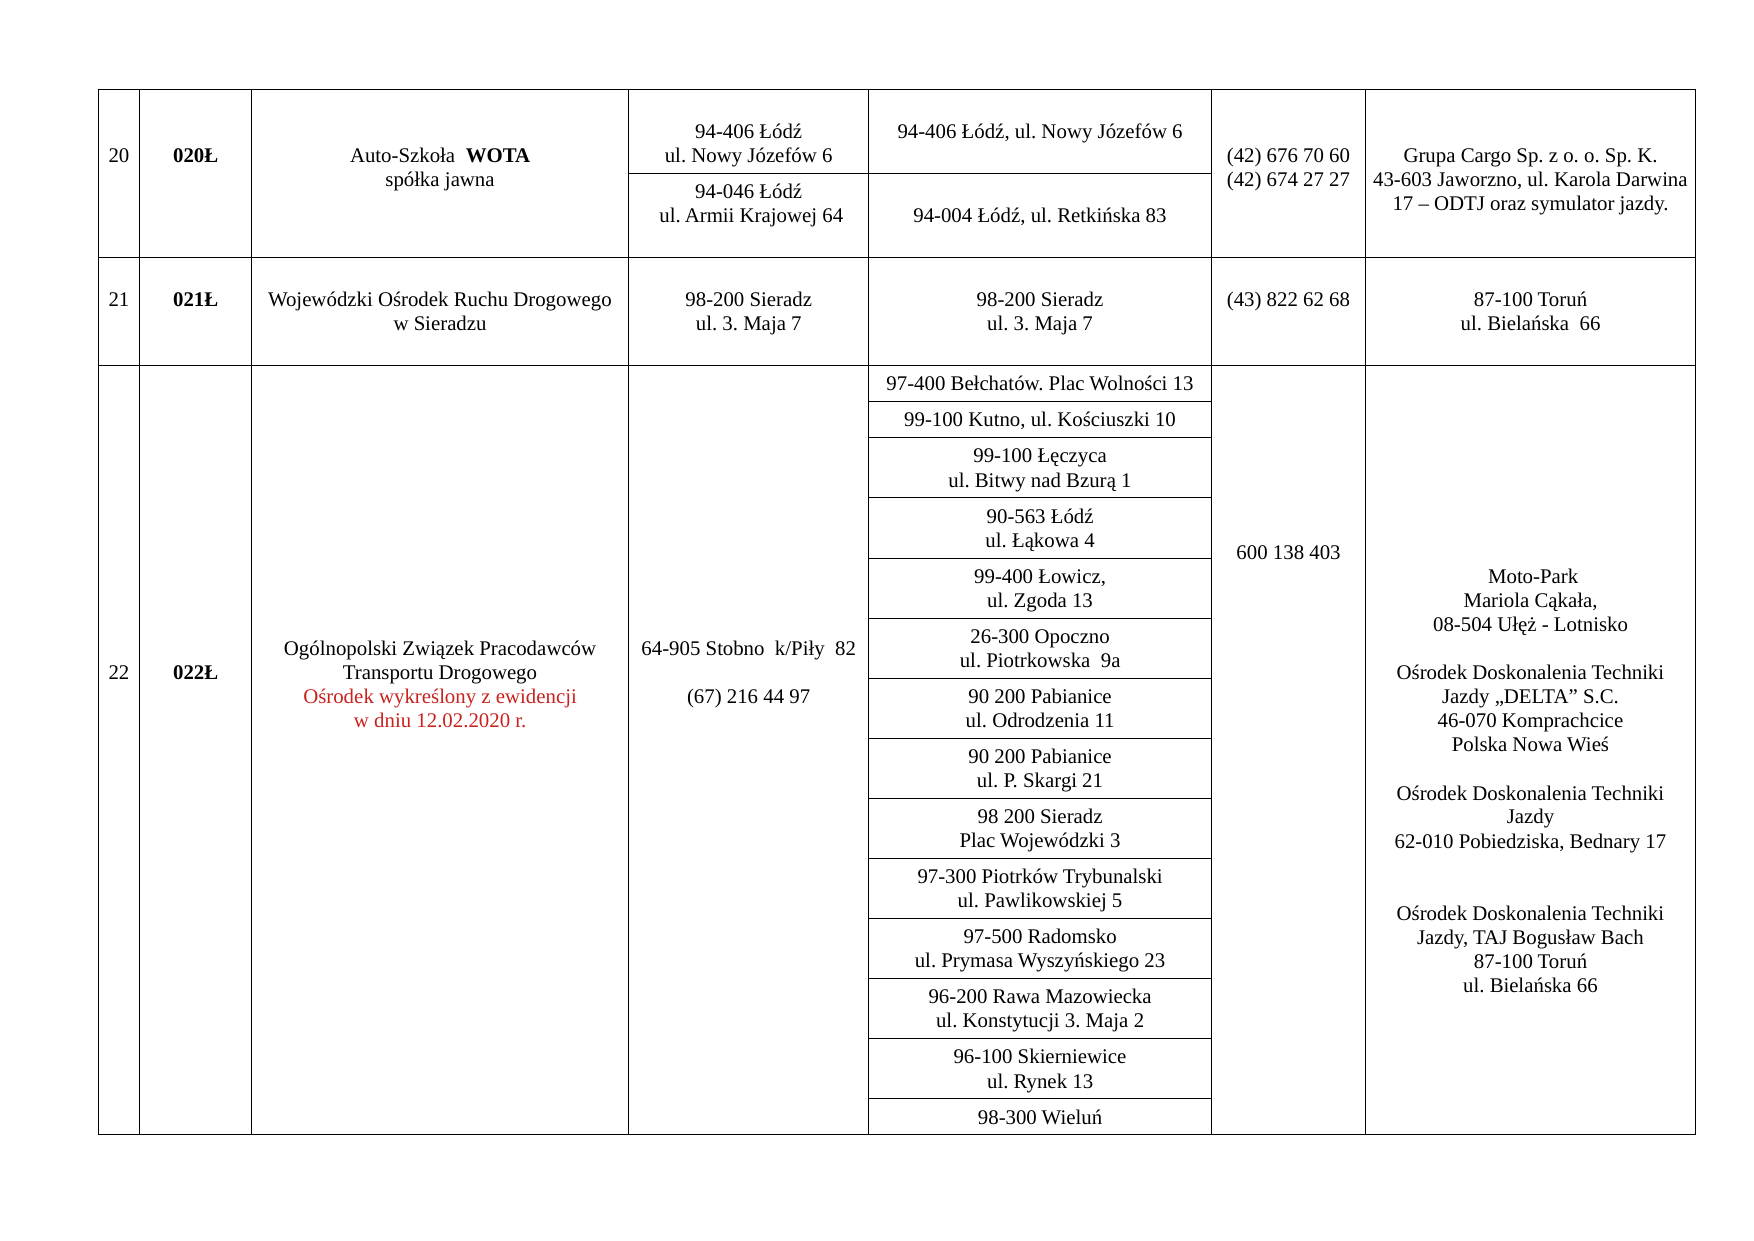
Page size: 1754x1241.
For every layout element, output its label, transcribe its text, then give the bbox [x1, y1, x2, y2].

table_cell 97-500 Radomsko ul. Prymasa Wyszyńskiego 23 [869, 919, 1211, 978]
table_cell 99-100 Kutno, ul. Kościuszki 10 [869, 402, 1211, 437]
table_cell Wojewódzki Ośrodek Ruchu Drogowego w Sieradzu [252, 258, 628, 365]
table_cell 64-905 Stobno k/Piły 82 (67) 216 44 97 [629, 366, 868, 1134]
table_cell 97-400 Bełchatów. Plac Wolności 13 [869, 366, 1211, 401]
table_cell 26-300 Opoczno ul. Piotrkowska 9a [869, 619, 1211, 678]
table_cell 20 [99, 90, 139, 257]
table_cell Auto-Szkoła WOTA spółka jawna [252, 90, 628, 257]
table_cell 600 138 403 [1212, 366, 1365, 1134]
table_cell 99-100 Łęczyca ul. Bitwy nad Bzurą 1 [869, 438, 1211, 497]
table_cell (43) 822 62 68 [1212, 258, 1365, 365]
table_cell 94-406 Łódź ul. Nowy Józefów 6 [629, 90, 868, 173]
table_cell Grupa Cargo Sp. z o. o. Sp. K. 43-603 Jaworzno, ul. Karola Darwina 17 – ODTJ oraz symulator jazdy. [1366, 90, 1695, 257]
table_cell 90-563 Łódź ul. Łąkowa 4 [869, 498, 1211, 557]
table_cell 98-200 Sieradz ul. 3. Maja 7 [629, 258, 868, 365]
table_cell 87-100 Toruń ul. Bielańska 66 [1366, 258, 1695, 365]
table_cell 21 [99, 258, 139, 365]
table_cell 97-300 Piotrków Trybunalski ul. Pawlikowskiej 5 [869, 859, 1211, 918]
table_cell Moto-Park Mariola Cąkała, 08-504 Ułęż - Lotnisko Ośrodek Doskonalenia Techniki Jazdy „DELTA” S.C. 46-070 Komprachcice Polska Nowa Wieś Ośrodek Doskonalenia Techniki Jazdy 62-010 Pobiedziska, Bednary 17 Ośrodek Doskonalenia Techniki Jazdy, TAJ Bogusław Bach 87-100 Toruń ul. Bielańska 66 [1366, 366, 1695, 1134]
table_cell 98 200 Sieradz Plac Wojewódzki 3 [869, 799, 1211, 858]
table_cell 98-200 Sieradz ul. 3. Maja 7 [869, 258, 1211, 365]
table_cell 96-100 Skierniewice ul. Rynek 13 [869, 1039, 1211, 1098]
table_cell Ogólnopolski Związek Pracodawców Transportu Drogowego Ośrodek wykreślony z ewidencji w dniu 12.02.2020 r. [252, 366, 628, 1134]
table_cell 99-400 Łowicz, ul. Zgoda 13 [869, 559, 1211, 617]
table_cell 90 200 Pabianice ul. P. Skargi 21 [869, 739, 1211, 798]
table_cell 96-200 Rawa Mazowiecka ul. Konstytucji 3. Maja 2 [869, 979, 1211, 1038]
table_cell 022Ł [140, 366, 251, 1134]
table_cell 98-300 Wieluń [869, 1099, 1211, 1134]
table_cell 94-046 Łódź ul. Armii Krajowej 64 [629, 174, 868, 257]
table_cell 90 200 Pabianice ul. Odrodzenia 11 [869, 679, 1211, 738]
table_cell 020Ł [140, 90, 251, 257]
table_cell (42) 676 70 60 (42) 674 27 27 [1212, 90, 1365, 257]
table_cell 22 [99, 366, 139, 1134]
table_cell 021Ł [140, 258, 251, 365]
table_cell 94-406 Łódź, ul. Nowy Józefów 6 [869, 90, 1211, 173]
table_cell 94-004 Łódź, ul. Retkińska 83 [869, 174, 1211, 257]
